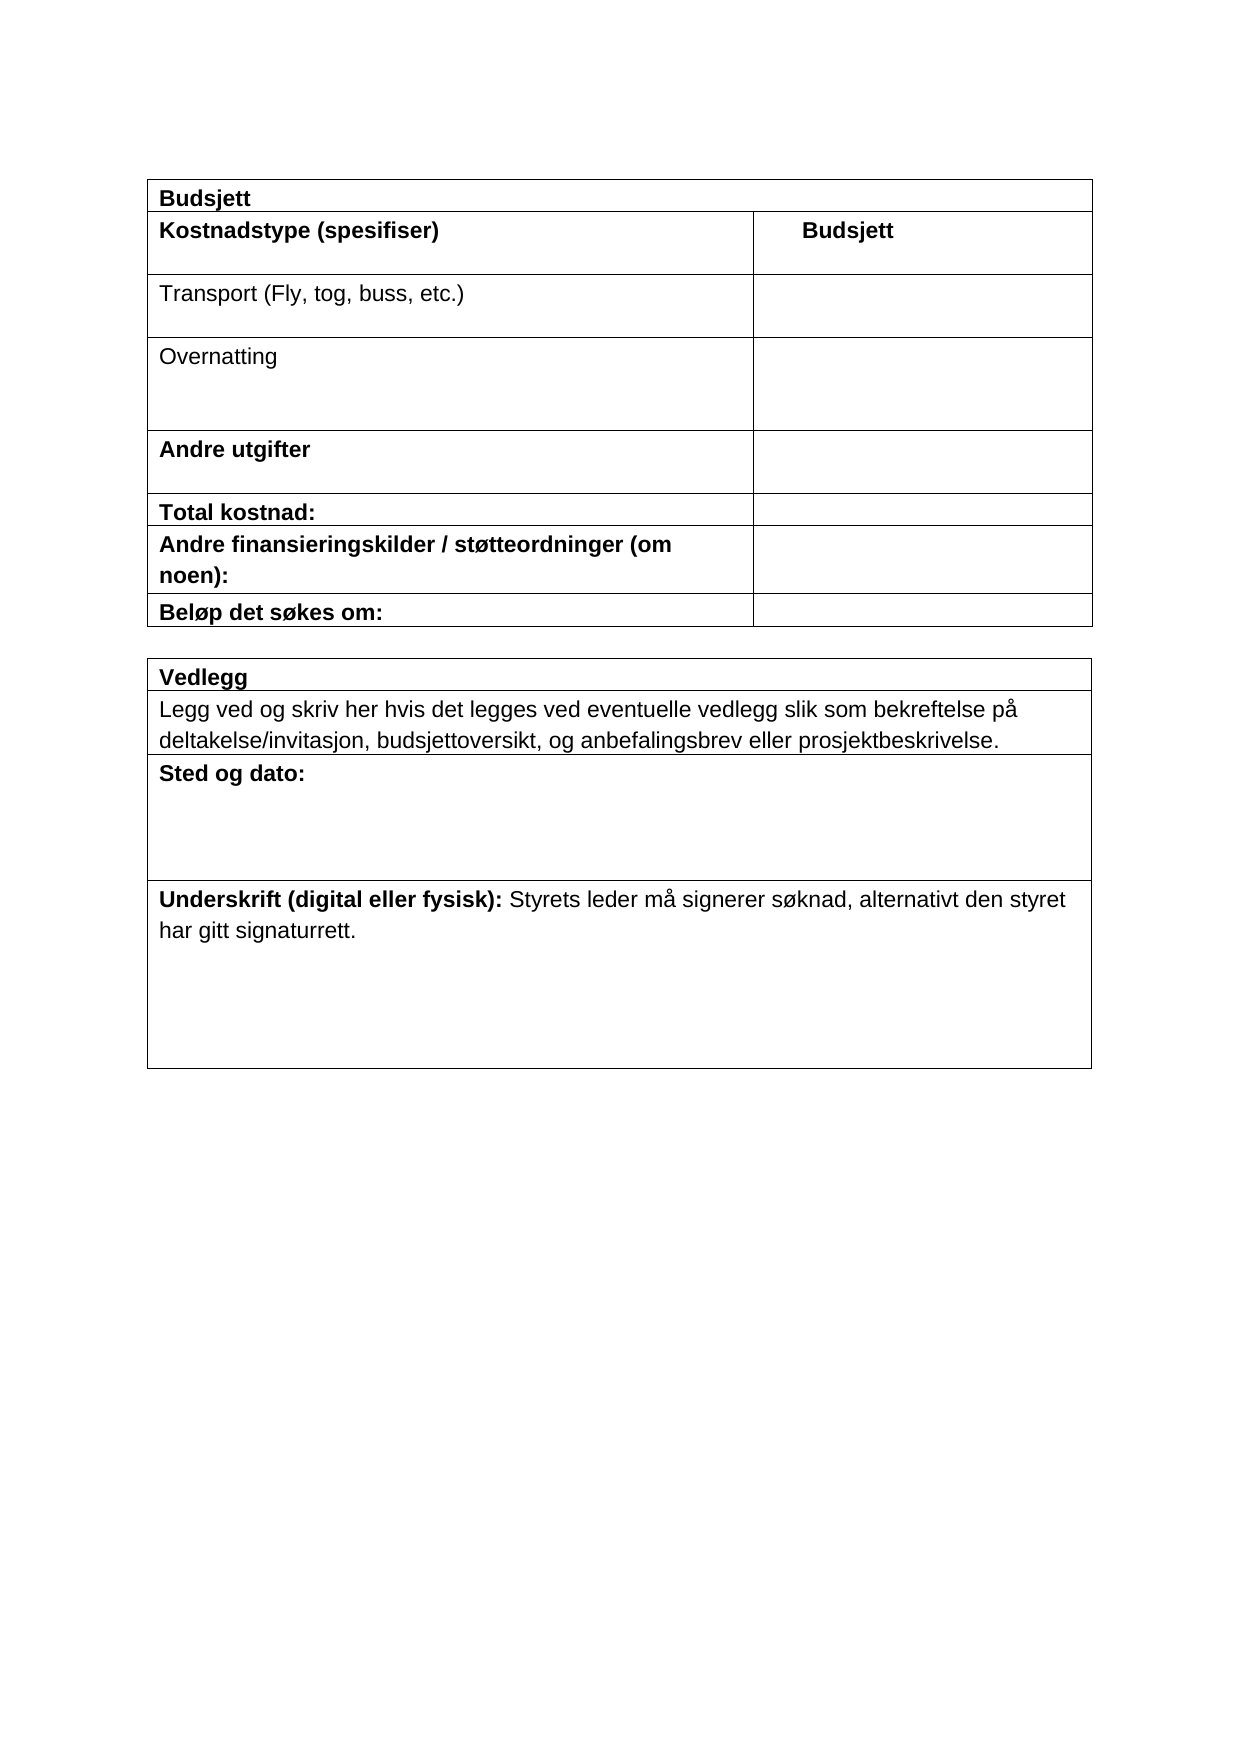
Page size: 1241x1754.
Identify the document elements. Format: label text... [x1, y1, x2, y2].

table_cell Sted og dato: [148, 755, 1091, 880]
table_cell Overnatting [148, 338, 753, 430]
table_cell Underskrift (digital eller fysisk): Styrets leder må signerer søknad, alternativt den styret har gitt signaturrett. [148, 881, 1091, 1068]
table_cell [754, 494, 1092, 525]
table_cell Budsjett [754, 212, 1092, 273]
table_cell [754, 594, 1092, 626]
table_cell Andre finansieringskilder / støtteordninger (om noen): [148, 526, 753, 593]
table_cell Total kostnad: [148, 494, 753, 525]
table_cell [754, 275, 1092, 337]
table_cell Kostnadstype (spesifiser) [148, 212, 753, 273]
table_cell Transport (Fly, tog, buss, etc.) [148, 275, 753, 337]
table_cell [754, 526, 1092, 593]
table_cell [754, 431, 1092, 493]
table_header Budsjett [148, 180, 1092, 211]
table_cell Legg ved og skriv her hvis det legges ved eventuelle vedlegg slik som bekreftelse på deltakelse/invitasjon, budsjettoversikt, og anbefalingsbrev eller prosjektbeskrivelse. [148, 691, 1091, 754]
table_cell Beløp det søkes om: [148, 594, 753, 626]
table_header Vedlegg [148, 659, 1091, 690]
table_cell Andre utgifter [148, 431, 753, 493]
table_cell [754, 338, 1092, 430]
